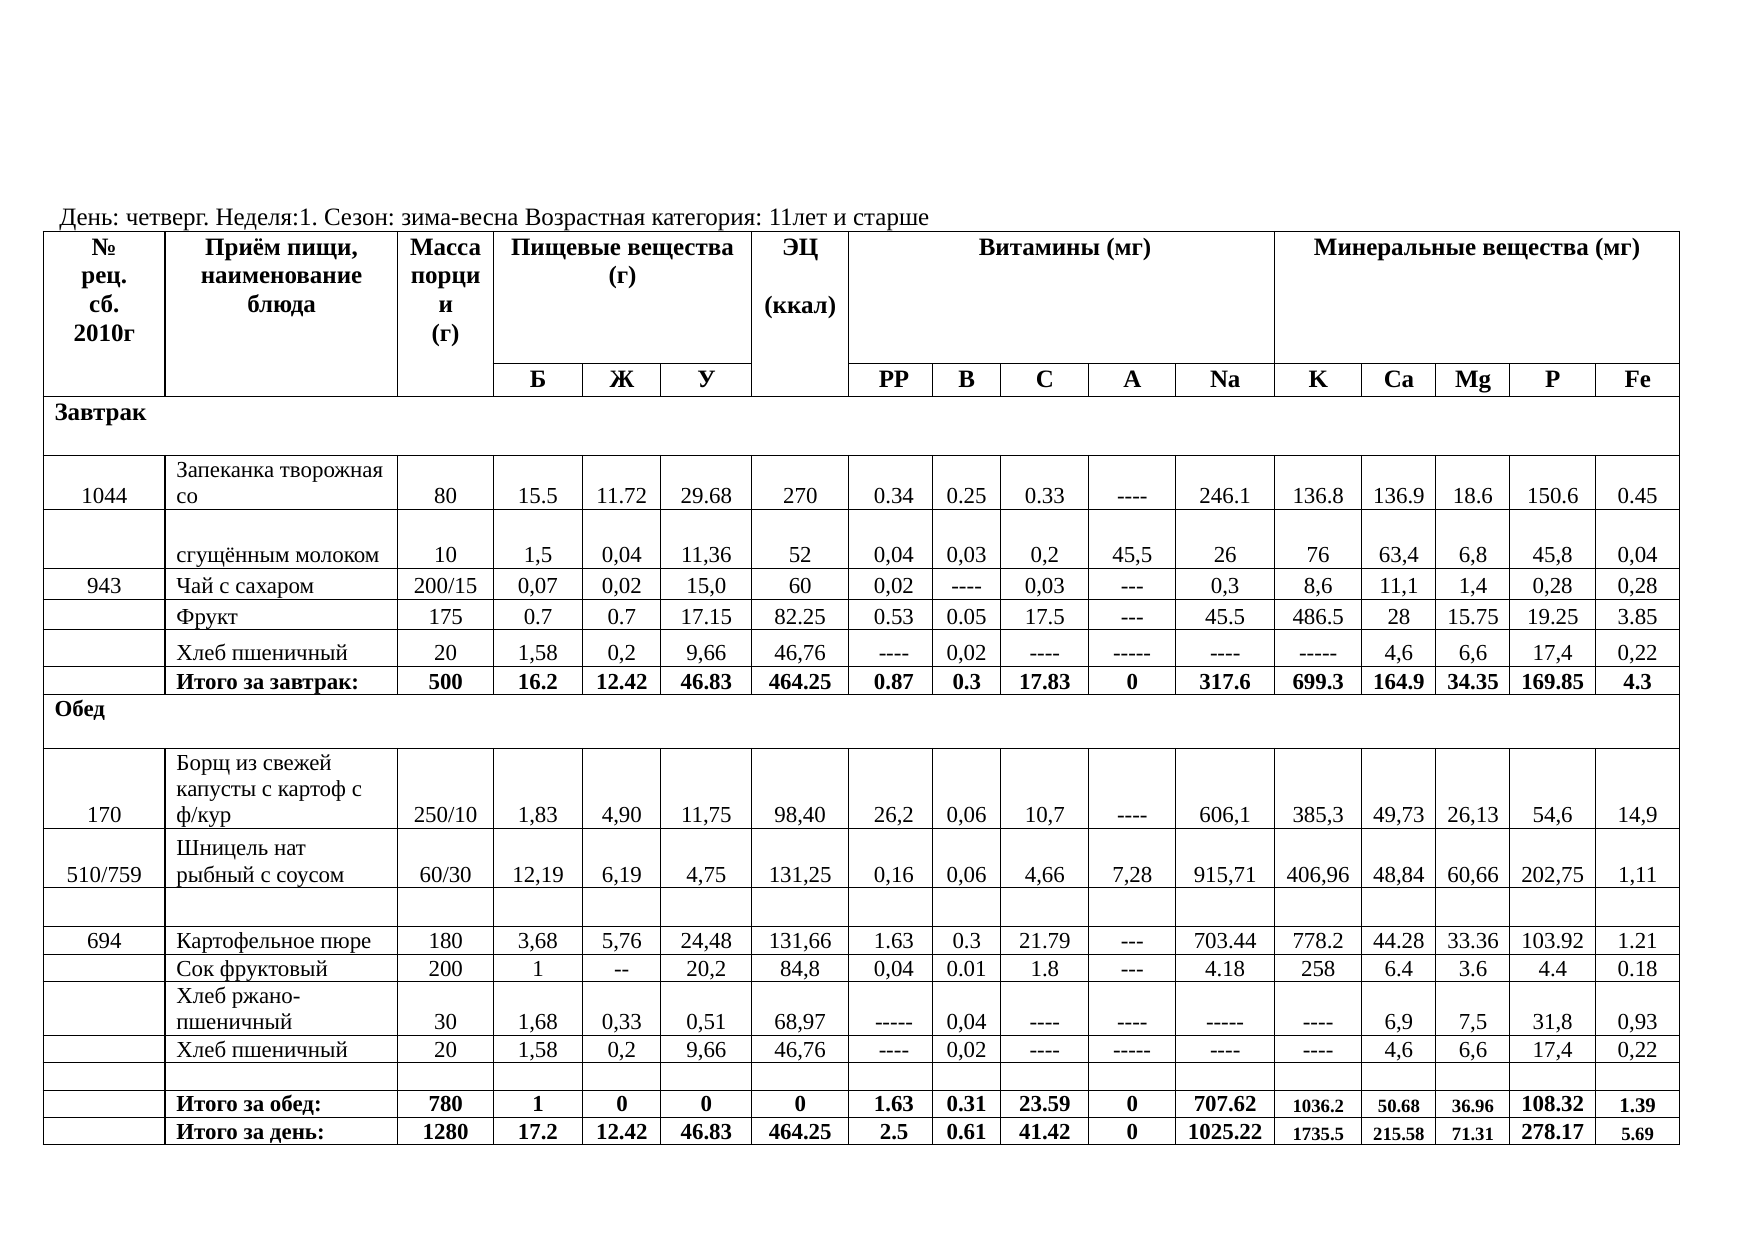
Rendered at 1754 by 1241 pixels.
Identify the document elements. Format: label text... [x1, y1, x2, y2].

table_cell [1089, 888, 1175, 926]
table_cell 0,7 [494, 600, 582, 629]
table_cell ---- [1001, 982, 1088, 1035]
table_cell 0,45 [1596, 456, 1679, 508]
table_cell 6,19 [583, 829, 660, 887]
table_cell 694 [44, 927, 164, 953]
table_cell 7,5 [1436, 982, 1509, 1035]
table_cell P [1510, 364, 1595, 396]
table_cell 24,48 [661, 927, 751, 953]
table_cell 0,04 [856, 510, 932, 568]
table_cell 4,75 [661, 829, 751, 887]
table_cell 1280 [398, 1118, 493, 1144]
table_cell А [1089, 364, 1175, 396]
table_cell ---- [1176, 630, 1274, 666]
table_cell 18,55 [1596, 1091, 1679, 1117]
table_cell [398, 1063, 493, 1089]
table_cell 187 [1436, 1118, 1509, 1144]
table_cell ---- [1275, 1036, 1361, 1062]
table_cell 703,44 [1176, 927, 1274, 953]
table_cell 103,92 [1510, 927, 1595, 953]
table_cell ----- [1089, 1036, 1175, 1062]
table_cell [849, 749, 856, 828]
table_cell 38,95 [1001, 1091, 1088, 1117]
table_cell 0 [849, 510, 856, 568]
table_cell ---- [1176, 1036, 1274, 1062]
table_cell ---- [856, 1036, 932, 1062]
table_cell --- [1089, 927, 1175, 953]
table_cell [849, 456, 856, 508]
table_cell 46,76 [752, 1036, 848, 1062]
table_cell 17,5 [1001, 600, 1088, 629]
table_cell 180 [398, 927, 493, 953]
table_cell 52,78 [1089, 1118, 1175, 1144]
table_cell 200 [398, 955, 493, 981]
table_cell [1596, 888, 1679, 926]
table_cell 21,96 [494, 1091, 582, 1117]
table_cell [44, 1091, 164, 1117]
table_cell 154,2 [661, 1118, 751, 1144]
table_cell 49,15 [1436, 667, 1509, 694]
table_cell 0,7 [583, 600, 660, 629]
table_cell 54,6 [1510, 749, 1595, 828]
table_cell 1,58 [494, 630, 582, 666]
table_cell [752, 1063, 848, 1089]
table_cell [849, 1063, 856, 1089]
table_cell 2229,43 [1176, 1091, 1274, 1117]
table_header Масса порции (г) [398, 232, 493, 396]
table_cell 14,9 [1596, 749, 1679, 828]
table_cell 0,03 [1001, 569, 1088, 599]
table_cell 80 [398, 456, 493, 508]
table_cell 30 [398, 982, 493, 1035]
table_cell [1436, 1063, 1509, 1089]
table_cell 17,15 [661, 600, 751, 629]
table_cell 5,76 [583, 927, 660, 953]
table_cell [849, 927, 856, 953]
table_cell 52 [752, 510, 848, 568]
table_cell ---- [1001, 630, 1088, 666]
table_cell 0,18 [1596, 955, 1679, 981]
table_cell 28 [1362, 600, 1435, 629]
table_cell 1,58 [494, 1036, 582, 1062]
table_cell 202,75 [1510, 829, 1595, 887]
table_cell 3,85 [1596, 600, 1679, 629]
table_cell 20 [398, 630, 493, 666]
table_cell 200/15 [398, 569, 493, 599]
table_cell 270 [752, 456, 848, 508]
table_cell 26,2 [856, 749, 932, 828]
table_cell 49,73 [1362, 749, 1435, 828]
table_cell 17,38 [583, 1091, 660, 1117]
table_cell 4,90 [583, 749, 660, 828]
table_cell Хлеб ржано-пшеничный [166, 982, 397, 1035]
table_cell Fe [1596, 364, 1679, 396]
table_cell 15,5 [494, 456, 582, 508]
table_cell Б [494, 364, 582, 396]
table_cell 246,1 [1176, 456, 1274, 508]
table_cell 26,13 [1436, 749, 1509, 828]
table_cell 11,36 [661, 510, 751, 568]
table_cell 915,71 [1176, 829, 1274, 887]
table_cell 1,11 [1596, 829, 1679, 887]
table_cell 486,5 [1275, 600, 1361, 629]
table_cell 0,16 [856, 829, 932, 887]
table_cell 0,22 [1596, 1036, 1679, 1062]
table_cell 136,8 [1275, 456, 1361, 508]
table_cell 0,06 [933, 829, 1000, 887]
table_cell ---- [1275, 982, 1361, 1035]
table_cell 606,1 [1176, 749, 1274, 828]
table_cell [856, 888, 932, 926]
table_cell [1510, 1063, 1595, 1089]
table_cell 3,68 [494, 927, 582, 953]
table_cell [1001, 1063, 1088, 1089]
table_cell 943 [44, 569, 164, 599]
table_cell Борщ из свежей капусты с картоф с ф/кур [166, 749, 397, 828]
table_cell [849, 955, 856, 981]
table_cell 0,03 [933, 510, 1000, 568]
table_cell 18,6 [1436, 456, 1509, 508]
table_cell 19,25 [1510, 600, 1595, 629]
table_cell [661, 888, 751, 926]
table_cell 1,21 [1596, 927, 1679, 953]
table_cell Итого за день: [166, 1118, 397, 1144]
table_cell 15,75 [1436, 600, 1509, 629]
table_cell 0,2 [583, 1036, 660, 1062]
table_cell 160,75 [1362, 1091, 1435, 1117]
table_cell [44, 982, 164, 1035]
table_cell 0,02 [933, 630, 1000, 666]
table_cell Завтрак [44, 397, 1679, 455]
table_cell 707,9 [1275, 667, 1361, 694]
table_cell [752, 888, 848, 926]
table_cell 0,22 [1596, 630, 1679, 666]
table_cell [44, 1036, 164, 1062]
table_cell В [933, 364, 1000, 396]
table_cell 10,7 [1001, 749, 1088, 828]
table_cell ----- [1089, 630, 1175, 666]
table_cell 233,33 [1510, 667, 1595, 694]
table_cell 0,34 [856, 456, 932, 508]
table_cell 4,4 [1510, 955, 1595, 981]
table_cell 0,93 [856, 667, 932, 694]
table_cell [166, 1063, 397, 1089]
table_cell 30,06 [583, 1118, 660, 1144]
table_cell У [661, 364, 751, 396]
table_cell [1275, 888, 1361, 926]
table_cell [44, 510, 164, 568]
table_cell 0,25 [933, 456, 1000, 508]
table_cell 12,19 [494, 829, 582, 887]
table_cell РР [856, 364, 932, 396]
table_cell 63,4 [1362, 510, 1435, 568]
table_cell С [1001, 364, 1088, 396]
table_cell Обед [44, 695, 1679, 748]
table_cell 406,96 [1275, 829, 1361, 887]
table_cell 4,66 [1001, 829, 1088, 887]
table_cell 6,4 [1362, 955, 1435, 981]
table_header Пищевые вещества (г) [494, 232, 751, 363]
table_cell [849, 1036, 856, 1062]
table_cell 84,8 [752, 955, 848, 981]
table_header Приём пищи, наименование блюда [166, 232, 397, 396]
table_cell [849, 1091, 856, 1117]
table_cell 0,3 [1176, 569, 1274, 599]
table_cell 33,36 [1436, 927, 1509, 953]
table_cell 60 [752, 569, 848, 599]
table_cell 136,9 [1362, 456, 1435, 508]
table_cell 561,84 [752, 1091, 848, 1117]
table_cell 31,8 [1510, 982, 1595, 1035]
table_cell 0,33 [1001, 456, 1088, 508]
table_cell 6,6 [1436, 1036, 1509, 1062]
table_cell 7,28 [1089, 1091, 1175, 1117]
table_cell 18,06 [1001, 667, 1088, 694]
table_cell 0,01 [933, 955, 1000, 981]
table_cell [494, 1063, 582, 1089]
table_cell ---- [1089, 456, 1175, 508]
table_cell [661, 1063, 751, 1089]
table_cell 250/10 [398, 749, 493, 828]
table_cell Запеканка творожная со [166, 456, 397, 508]
table_cell 500 [398, 667, 493, 694]
table_cell 4,6 [1362, 1036, 1435, 1062]
table_cell --- [1089, 569, 1175, 599]
table_cell 11,1 [1362, 569, 1435, 599]
table_cell 3,6 [1436, 955, 1509, 981]
table_cell 48,84 [1362, 829, 1435, 887]
table_cell [849, 600, 856, 629]
table_cell [849, 364, 856, 396]
table_cell ----- [1275, 630, 1361, 666]
table_cell [849, 569, 856, 599]
table_cell 20 [398, 1036, 493, 1062]
table_cell 0,93 [1596, 982, 1679, 1035]
table_cell 0,04 [583, 510, 660, 568]
table_cell 0,53 [856, 600, 932, 629]
table_cell Фрукт [166, 600, 397, 629]
table_cell 28,03 [856, 1091, 932, 1117]
table_cell 0,07 [494, 569, 582, 599]
table_cell [44, 1118, 164, 1144]
table_cell 0,2 [1001, 510, 1088, 568]
table_cell [933, 1063, 1000, 1089]
table_cell --- [1089, 600, 1175, 629]
table_cell 511,01 [752, 667, 848, 694]
table_cell 1072,85 [752, 1118, 848, 1144]
table_cell 150,6 [1510, 456, 1595, 508]
table_cell [1275, 1063, 1361, 1089]
table_cell 46,76 [752, 630, 848, 666]
table_cell 778,2 [1275, 927, 1361, 953]
table_cell 60,66 [1436, 829, 1509, 887]
table_cell 76 [1275, 510, 1361, 568]
table_cell 1,4 [1436, 569, 1509, 599]
table_cell 45,8 [1510, 510, 1595, 568]
table_cell [1089, 1063, 1175, 1089]
table_cell [398, 888, 493, 926]
table_cell [1436, 888, 1509, 926]
table_cell 23,39 [1596, 1118, 1679, 1144]
table_cell 258 [1275, 955, 1361, 981]
table_cell Mg [1436, 364, 1509, 396]
table_cell [849, 982, 856, 1035]
table_cell Итого за завтрак: [166, 667, 397, 694]
table_cell [849, 888, 856, 926]
table_cell Ca [1362, 364, 1435, 396]
table_cell 10 [398, 510, 493, 568]
table_cell 0,04 [933, 982, 1000, 1035]
table_cell 1,63 [856, 927, 932, 953]
table_cell 8,6 [1275, 569, 1361, 599]
table_cell 44,28 [1362, 927, 1435, 953]
table_cell 648,2 [1510, 1118, 1595, 1144]
table_cell [44, 1063, 164, 1089]
table_cell 0,02 [856, 569, 932, 599]
table_cell Хлеб пшеничный [166, 1036, 397, 1062]
table_cell 175 [398, 600, 493, 629]
table_cell 137,85 [1436, 1091, 1509, 1117]
table_cell 170 [44, 749, 164, 828]
table_cell [849, 829, 856, 887]
table_cell 404,75 [1362, 1118, 1435, 1144]
table_cell Ж [583, 364, 660, 396]
table_cell ----- [856, 982, 932, 1035]
table_cell [849, 630, 856, 666]
table_cell 131,66 [752, 927, 848, 953]
table_cell 317,9 [1176, 667, 1274, 694]
table_cell 1,5 [494, 510, 582, 568]
table_cell 17,4 [1510, 1036, 1595, 1062]
table_cell 1,8 [1001, 955, 1088, 981]
table_cell Картофельное пюре [166, 927, 397, 953]
table_cell 6,8 [1436, 510, 1509, 568]
table_cell [583, 1063, 660, 1089]
table_cell 82,25 [752, 600, 848, 629]
table_cell 2536,36 [1275, 1118, 1361, 1144]
table_cell 11,72 [583, 456, 660, 508]
table_cell 11,75 [661, 749, 751, 828]
table_cell ---- [856, 630, 932, 666]
table_cell -- [583, 955, 660, 981]
table_cell 17,4 [1510, 630, 1595, 666]
table_cell [494, 888, 582, 926]
table_cell K [1275, 364, 1361, 396]
table_cell 12,68 [583, 667, 660, 694]
table_cell ---- [933, 569, 1000, 599]
table_cell 0,28 [1510, 569, 1595, 599]
table_cell 4,18 [1176, 955, 1274, 981]
table_cell 131,25 [752, 829, 848, 887]
table_cell [1001, 888, 1088, 926]
table_cell [1510, 888, 1595, 926]
table_cell 780 [398, 1091, 493, 1117]
table_cell 0,02 [933, 1036, 1000, 1062]
table_header ЭЦ (ккал) [752, 232, 848, 396]
table_cell 60/30 [398, 829, 493, 887]
table_cell [1362, 1063, 1435, 1089]
table_cell 0,3 [933, 927, 1000, 953]
table_cell 68,97 [752, 982, 848, 1035]
table_cell 82,85 [661, 667, 751, 694]
table_cell 0,04 [856, 955, 932, 981]
table_cell [44, 955, 164, 981]
table_cell 510/759 [44, 829, 164, 887]
table_cell 98,40 [752, 749, 848, 828]
table_cell 385,3 [1275, 749, 1361, 828]
table_cell 1,83 [494, 749, 582, 828]
table_cell 0,05 [933, 600, 1000, 629]
table_cell 6,6 [1436, 630, 1509, 666]
text День: четверг. Неделя:1. Сезон: зима-весна Возрастная категория: 11лет и старше [59, 202, 1724, 231]
table_cell 1,68 [494, 982, 582, 1035]
table_cell ---- [1089, 982, 1175, 1035]
table_cell [1176, 888, 1274, 926]
table_cell 4,6 [1362, 630, 1435, 666]
table_cell 7,28 [1089, 829, 1175, 887]
table_cell 0,35 [933, 667, 1000, 694]
table_cell ---- [1089, 749, 1175, 828]
table_cell 45,5 [1089, 510, 1175, 568]
table_cell Шницель нат рыбный с соусом [166, 829, 397, 887]
table_cell [44, 667, 164, 694]
table_cell 45,5 [1176, 600, 1274, 629]
table_cell [583, 888, 660, 926]
table_cell 57,01 [1001, 1118, 1088, 1144]
table_cell 0,06 [933, 749, 1000, 828]
table_header Витамины (мг) [856, 232, 1274, 363]
table_cell 21,79 [1001, 927, 1088, 953]
table_cell 0,49 [933, 1091, 1000, 1117]
table_cell сгущённым молоком [166, 510, 397, 568]
table_cell 1044 [44, 456, 164, 508]
table_header № рец. сб. 2010г [44, 232, 164, 396]
table_cell Итого за обед: [166, 1091, 397, 1117]
table_cell [856, 1063, 932, 1089]
table_cell [44, 600, 164, 629]
table_cell [849, 667, 856, 694]
table_cell 0,04 [1596, 510, 1679, 568]
table_cell --- [1089, 955, 1175, 981]
table_cell ----- [1176, 982, 1274, 1035]
table_cell 71,35 [661, 1091, 751, 1117]
table_cell Чай с сахаром [166, 569, 397, 599]
table_cell [44, 630, 164, 666]
table_cell 20,2 [661, 955, 751, 981]
table_cell [933, 888, 1000, 926]
table_cell 0,33 [583, 982, 660, 1035]
table_header Минеральные вещества (мг) [1275, 232, 1679, 363]
table_cell 244 [1362, 667, 1435, 694]
table_cell ---- [1001, 1036, 1088, 1062]
table_cell 0,02 [583, 569, 660, 599]
table_cell Сок фруктовый [166, 955, 397, 981]
table_cell 0,84 [933, 1118, 1000, 1144]
table_cell 29,68 [661, 456, 751, 508]
table_cell Na [1176, 364, 1274, 396]
table_cell [1176, 1063, 1274, 1089]
table_cell 19,35 [494, 667, 582, 694]
table_cell 28,96 [856, 1118, 932, 1144]
table_cell 6,9 [1362, 982, 1435, 1035]
table_cell 0,28 [1596, 569, 1679, 599]
table_cell 1828,46 [1275, 1091, 1361, 1117]
table_cell 15,0 [661, 569, 751, 599]
table_cell 26 [1176, 510, 1274, 568]
table_cell [849, 1118, 856, 1144]
table_cell [44, 888, 164, 926]
table_cell [1362, 888, 1435, 926]
table_cell [1596, 1063, 1679, 1089]
table_cell 9,66 [661, 1036, 751, 1062]
table_header [849, 232, 856, 363]
table_cell 0,2 [583, 630, 660, 666]
table_cell 1 [494, 955, 582, 981]
table_cell 2547,33 [1176, 1118, 1274, 1144]
table_cell 4,84 [1596, 667, 1679, 694]
table_cell Хлеб пшеничный [166, 630, 397, 666]
table_cell 45,5 [1089, 667, 1175, 694]
table_cell 0,51 [661, 982, 751, 1035]
table_cell 41,31 [494, 1118, 582, 1144]
table_cell 9,66 [661, 630, 751, 666]
table_cell [166, 888, 397, 926]
table_cell 414,87 [1510, 1091, 1595, 1117]
